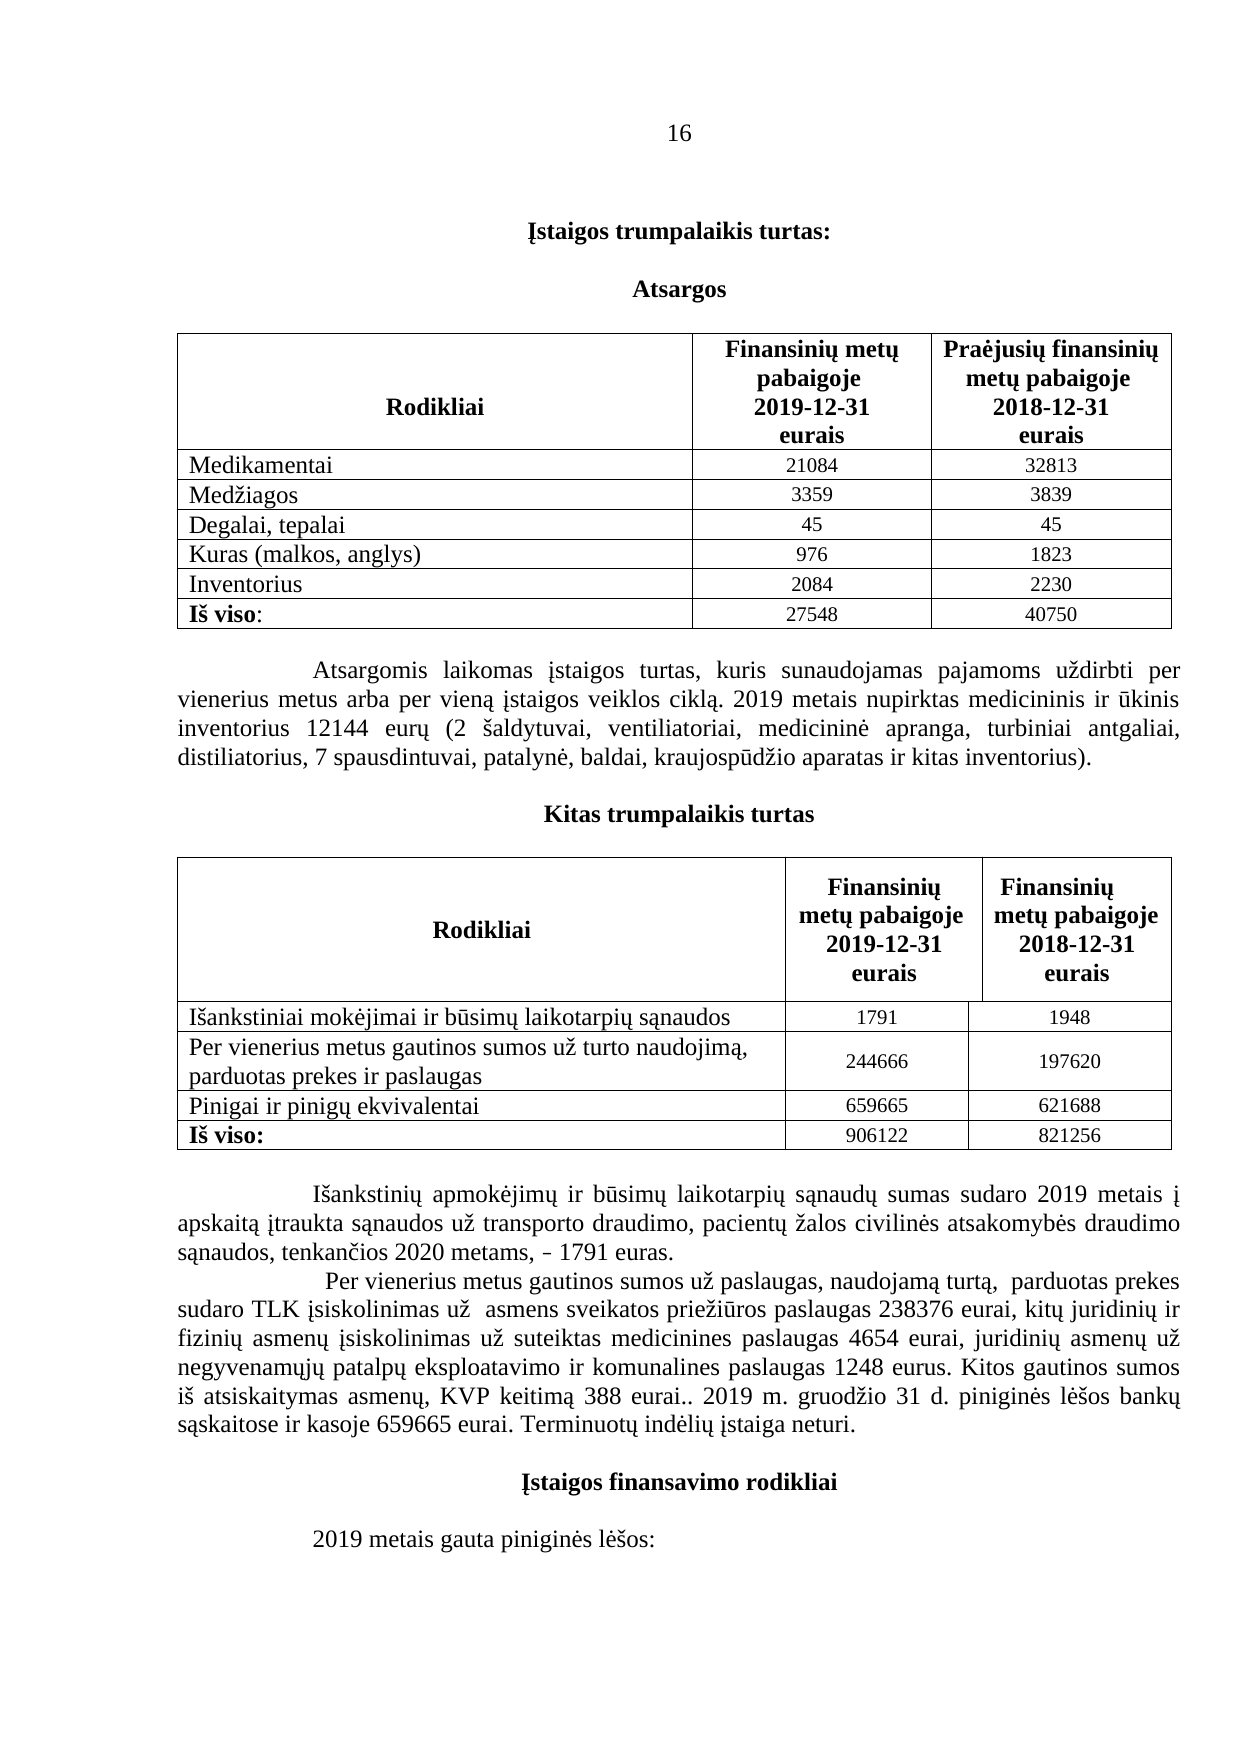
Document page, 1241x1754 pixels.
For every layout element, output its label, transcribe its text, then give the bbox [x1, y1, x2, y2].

table_header Praėjusių finansinių metų pabaigoje 2018-12-31 eurais [932, 334, 1171, 449]
table_cell Degalai, tepalai [178, 510, 692, 538]
table_cell 27548 [693, 599, 931, 628]
table_cell Inventorius [178, 569, 692, 598]
table_cell 976 [693, 540, 931, 568]
text Per vienerius metus gautinos sumos už paslaugas, naudojamą turtą, parduotas prekes sudaro TLK įsiskolinimas už asmens sveikatos priežiūros paslaugas 238376 eurai, kitų juridinių ir fizinių asmenų įsiskolinimas už suteiktas medicinines paslaugas 4654 eurai, juridinių asmenų už negyvenamųjų patalpų eksploatavimo ir komunalines paslaugas 1248 eurus. Kitos gautinos sumos iš atsiskaitymas asmenų, KVP keitimą 388 eurai.. 2019 m. gruodžio 31 d. piniginės lėšos bankų sąskaitose ir kasoje 659665 eurai. Terminuotų indėlių įstaiga neturi. [177, 1266, 1181, 1438]
table_cell 659665 [786, 1091, 968, 1119]
table_cell 2230 [932, 569, 1171, 598]
table_cell Kuras (malkos, anglys) [178, 540, 692, 568]
table_cell Iš viso: [178, 1121, 785, 1149]
table_cell 244666 [786, 1032, 968, 1089]
table_cell 1948 [969, 1002, 1171, 1031]
table_cell Per vienerius metus gautinos sumos už turto naudojimą, parduotas prekes ir paslaugas [178, 1032, 785, 1089]
text Išankstinių apmokėjimų ir būsimų laikotarpių sąnaudų sumas sudaro 2019 metais į apskaitą įtraukta sąnaudos už transporto draudimo, pacientų žalos civilinės atsakomybės draudimo sąnaudos, tenkančios 2020 metams, – 1791 euras. [177, 1179, 1181, 1266]
table_cell 1823 [932, 540, 1171, 568]
table_cell 821256 [969, 1121, 1171, 1149]
table_cell Medikamentai [178, 450, 692, 479]
text Įstaigos finansavimo rodikliai [177, 1467, 1181, 1496]
table_cell 3839 [932, 480, 1171, 509]
table_cell 197620 [969, 1032, 1171, 1089]
table_cell Pinigai ir pinigų ekvivalentai [178, 1091, 785, 1119]
table_cell 1791 [786, 1002, 968, 1031]
table_cell 2084 [693, 569, 931, 598]
table_header Finansinių metų pabaigoje 2018-12-31 eurais [983, 858, 1171, 1001]
table_cell 3359 [693, 480, 931, 509]
table_header Rodikliai [178, 858, 785, 1001]
text Įstaigos trumpalaikis turtas: [177, 216, 1181, 245]
table_cell Išankstiniai mokėjimai ir būsimų laikotarpių sąnaudos [178, 1002, 785, 1031]
text Kitas trumpalaikis turtas [177, 799, 1181, 828]
table_header Rodikliai [178, 334, 692, 449]
table_cell 45 [693, 510, 931, 538]
table_header Finansinių metų pabaigoje 2019-12-31 eurais [693, 334, 931, 449]
table_cell 621688 [969, 1091, 1171, 1119]
text 2019 metais gauta piniginės lėšos: [177, 1524, 1181, 1553]
table_cell 906122 [786, 1121, 968, 1149]
text Atsargos [177, 274, 1181, 303]
text Atsargomis laikomas įstaigos turtas, kuris sunaudojamas pajamoms uždirbti per vienerius metus arba per vieną įstaigos veiklos ciklą. 2019 metais nupirktas medicininis ir ūkinis inventorius 12144 eurų (2 šaldytuvai, ventiliatoriai, medicininė apranga, turbiniai antgaliai, distiliatorius, 7 spausdintuvai, patalynė, baldai, kraujospūdžio aparatas ir kitas inventorius). [177, 655, 1181, 770]
table_cell 40750 [932, 599, 1171, 628]
table_header Finansinių metų pabaigoje 2019-12-31 eurais [786, 858, 982, 1001]
table_cell 45 [932, 510, 1171, 538]
table_cell 32813 [932, 450, 1171, 479]
table_cell Medžiagos [178, 480, 692, 509]
table_cell Iš viso: [178, 599, 692, 628]
table_cell 21084 [693, 450, 931, 479]
